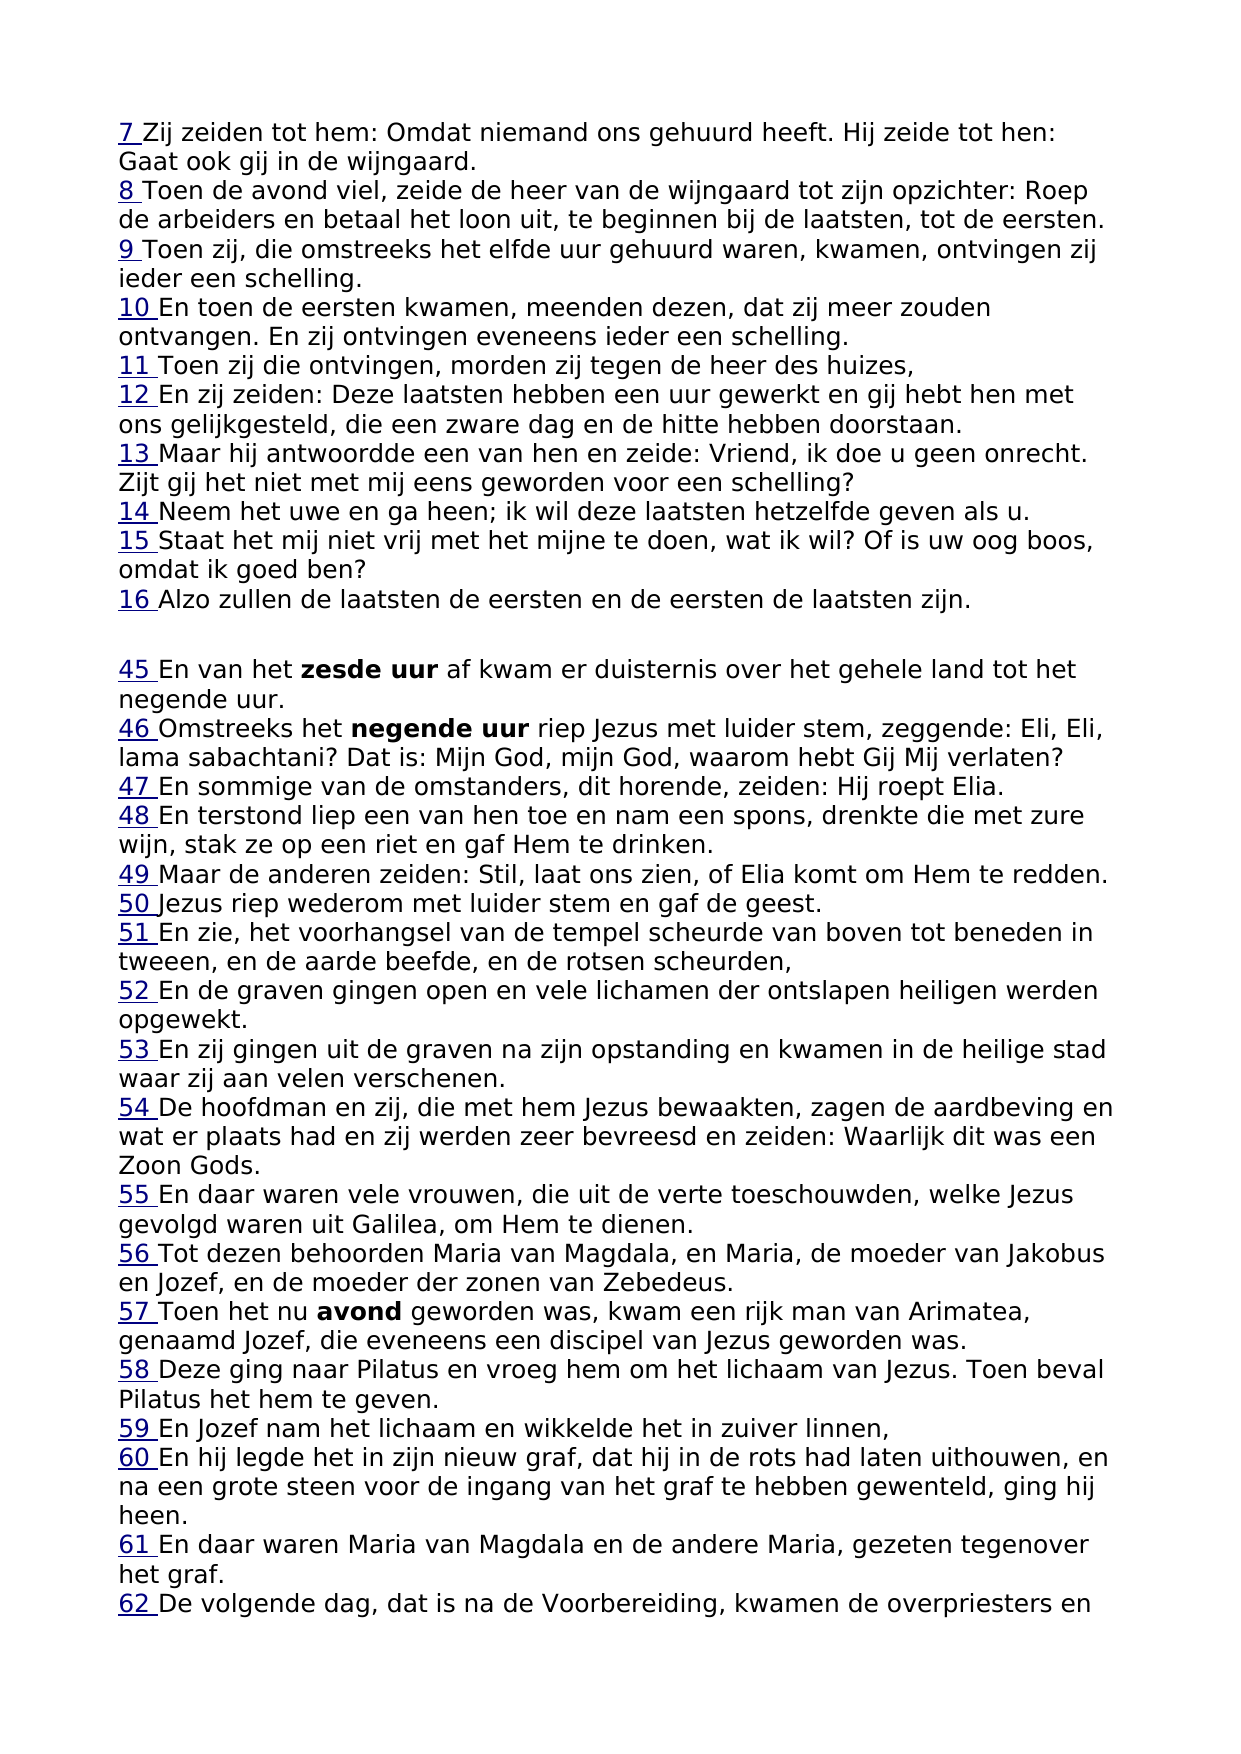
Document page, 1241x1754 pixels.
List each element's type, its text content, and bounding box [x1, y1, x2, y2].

text 7 Zij zeiden tot hem: Omdat niemand ons gehuurd heeft. Hij zeide tot hen: Gaat ook gij in de wijngaard. 8 Toen de avond viel, zeide de heer van de wijngaard tot zijn opzichter: Roep de arbeiders en betaal het loon uit, te beginnen bij de laatsten, tot de eersten. 9 Toen zij, die omstreeks het elfde uur gehuurd waren, kwamen, ontvingen zij ieder een schelling. 10 En toen de eersten kwamen, meenden dezen, dat zij meer zouden ontvangen. En zij ontvingen eveneens ieder een schelling. 11 Toen zij die ontvingen, morden zij tegen de heer des huizes, 12 En zij zeiden: Deze laatsten hebben een uur gewerkt en gij hebt hen met ons gelijkgesteld, die een zware dag en de hitte hebben doorstaan. 13 Maar hij antwoordde een van hen en zeide: Vriend, ik doe u geen onrecht. Zijt gij het niet met mij eens geworden voor een schelling? 14 Neem het uwe en ga heen; ik wil deze laatsten hetzelfde geven als u. 15 Staat het mij niet vrij met het mijne te doen, wat ik wil? Of is uw oog boos, omdat ik goed ben? 16 Alzo zullen de laatsten de eersten en de eersten de laatsten zijn. [118, 118, 1122, 614]
text 45 En van het zesde uur af kwam er duisternis over het gehele land tot het negende uur. 46 Omstreeks het negende uur riep Jezus met luider stem, zeggende: Eli, Eli, lama sabachtani? Dat is: Mijn God, mijn God, waarom hebt Gij Mij verlaten? 47 En sommige van de omstanders, dit horende, zeiden: Hij roept Elia. 48 En terstond liep een van hen toe en nam een spons, drenkte die met zure wijn, stak ze op een riet en gaf Hem te drinken. 49 Maar de anderen zeiden: Stil, laat ons zien, of Elia komt om Hem te redden. 50 Jezus riep wederom met luider stem en gaf de geest. 51 En zie, het voorhangsel van de tempel scheurde van boven tot beneden in tweeen, en de aarde beefde, en de rotsen scheurden, 52 En de graven gingen open en vele lichamen der ontslapen heiligen werden opgewekt. 53 En zij gingen uit de graven na zijn opstanding en kwamen in de heilige stad waar zij aan velen verschenen. 54 De hoofdman en zij, die met hem Jezus bewaakten, zagen de aardbeving en wat er plaats had en zij werden zeer bevreesd en zeiden: Waarlijk dit was een Zoon Gods. 55 En daar waren vele vrouwen, die uit de verte toeschouwden, welke Jezus gevolgd waren uit Galilea, om Hem te dienen. 56 Tot dezen behoorden Maria van Magdala, en Maria, de moeder van Jakobus en Jozef, en de moeder der zonen van Zebedeus. 57 Toen het nu avond geworden was, kwam een rijk man van Arimatea, genaamd Jozef, die eveneens een discipel van Jezus geworden was. 58 Deze ging naar Pilatus en vroeg hem om het lichaam van Jezus. Toen beval Pilatus het hem te geven. 59 En Jozef nam het lichaam en wikkelde het in zuiver linnen, 60 En hij legde het in zijn nieuw graf, dat hij in de rots had laten uithouwen, en na een grote steen voor de ingang van het graf te hebben gewenteld, ging hij heen. 61 En daar waren Maria van Magdala en de andere Maria, gezeten tegenover het graf. 62 De volgende dag, dat is na de Voorbereiding, kwamen de overpriesters en [118, 626, 1122, 1618]
